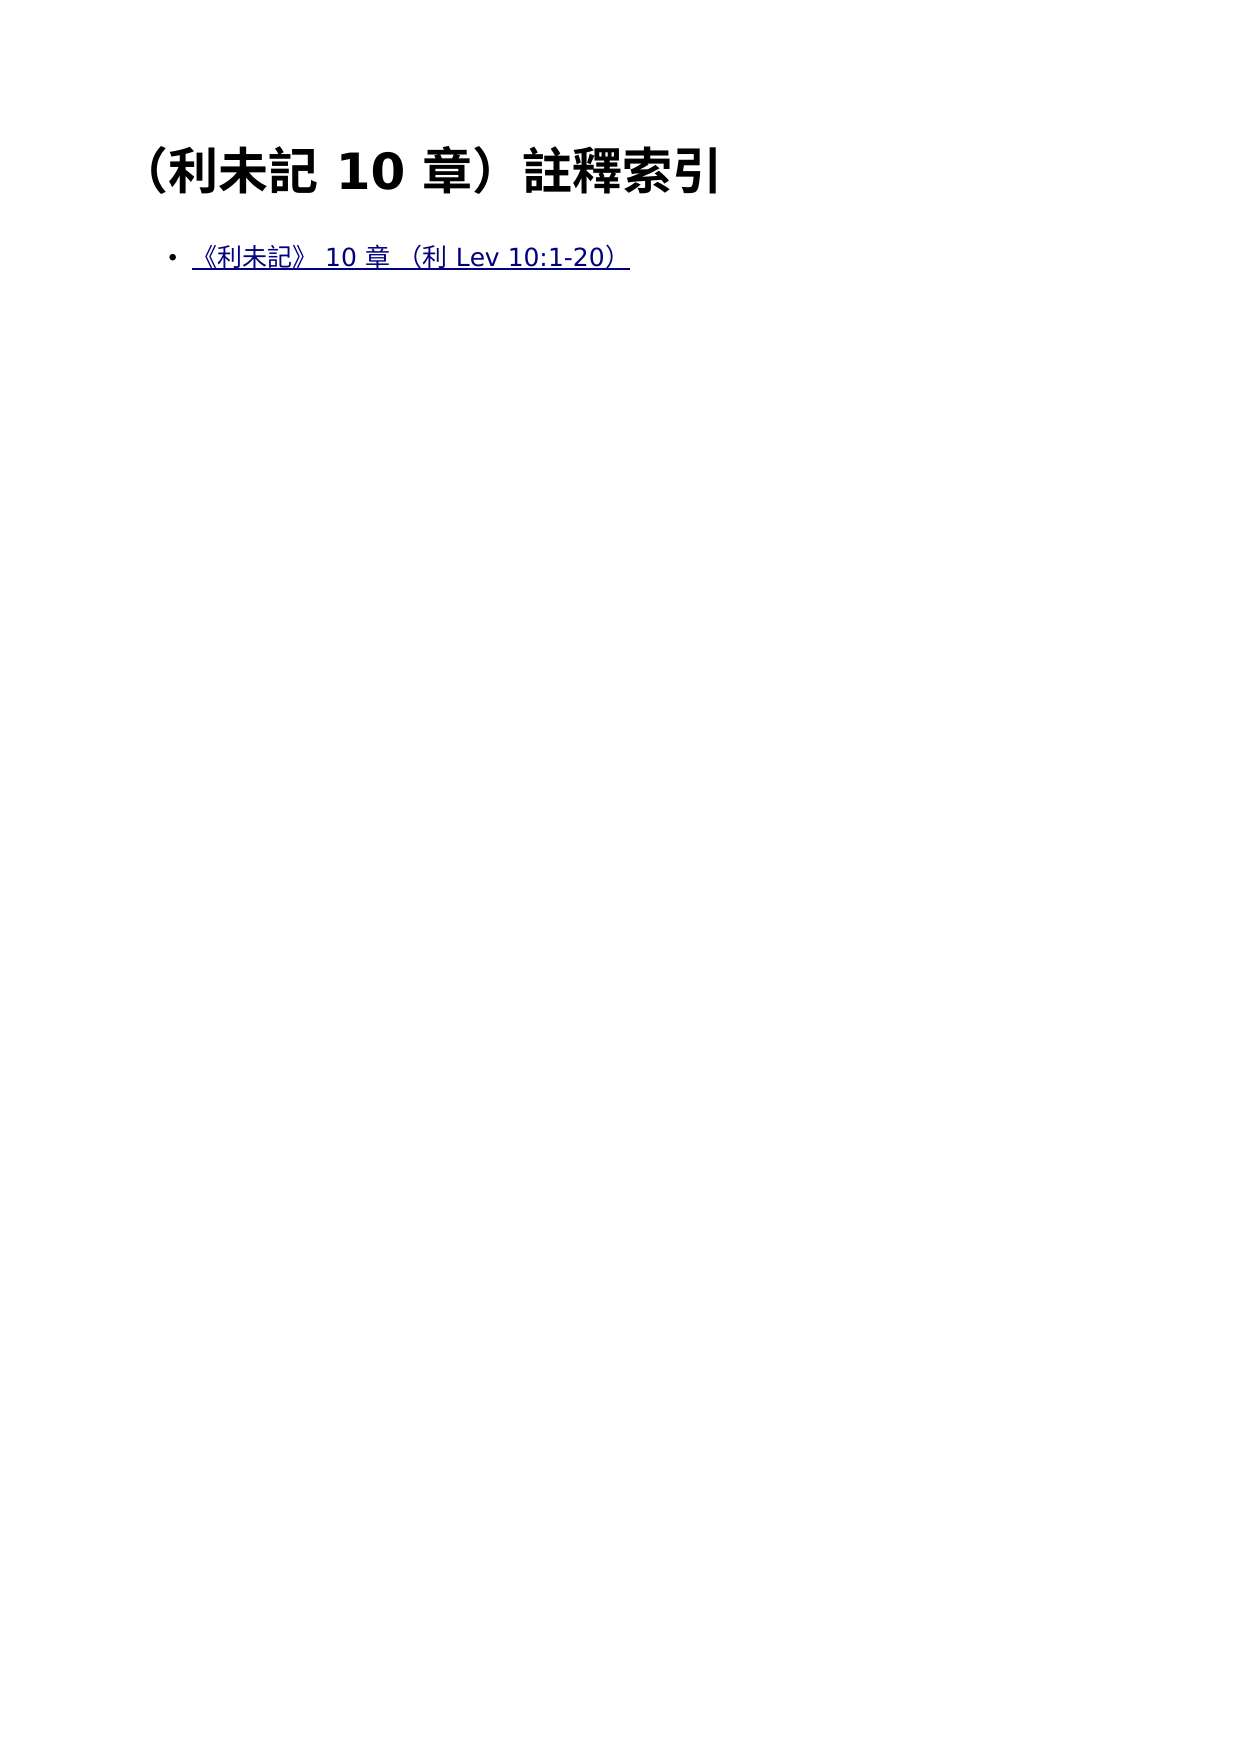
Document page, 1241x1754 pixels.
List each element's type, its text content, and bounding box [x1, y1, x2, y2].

subtitle （利未記 10 章）註釋索引 [118, 143, 1122, 201]
list 《利未記》 10 章 （利 Lev 10:1-20） [177, 243, 1122, 272]
